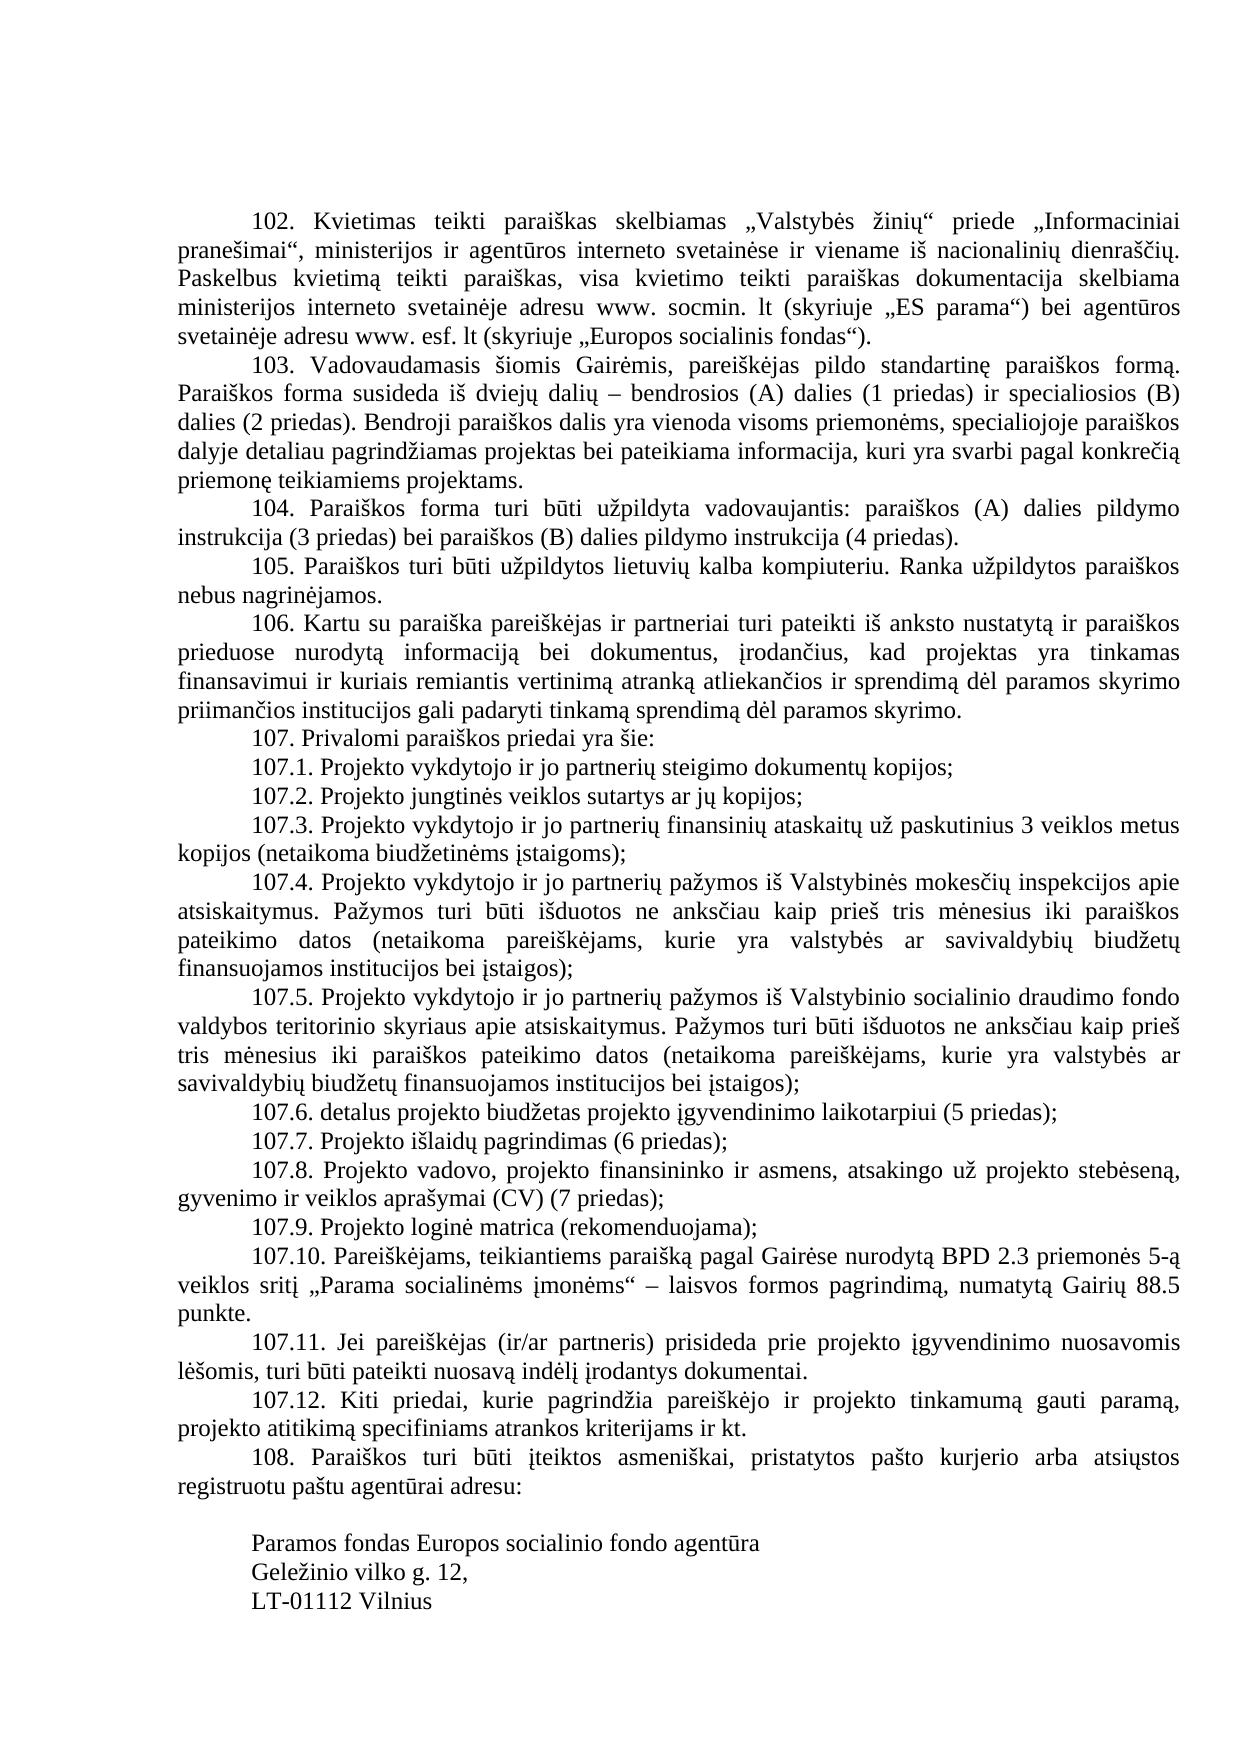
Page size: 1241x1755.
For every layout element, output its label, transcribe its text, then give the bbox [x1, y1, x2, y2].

text 107.5. Projekto vykdytojo ir jo partnerių pažymos iš Valstybinio socialinio draudimo fondo valdybos teritorinio skyriaus apie atsiskaitymus. Pažymos turi būti išduotos ne anksčiau kaip prieš tris mėnesius iki paraiškos pateikimo datos (netaikoma pareiškėjams, kurie yra valstybės ar savivaldybių biudžetų finansuojamos institucijos bei įstaigos); [177, 982, 1181, 1097]
text 107.2. Projekto jungtinės veiklos sutartys ar jų kopijos; [177, 781, 1181, 810]
text 107.11. Jei pareiškėjas (ir/ar partneris) prisideda prie projekto įgyvendinimo nuosavomis lėšomis, turi būti pateikti nuosavą indėlį įrodantys dokumentai. [177, 1327, 1181, 1385]
text 105. Paraiškos turi būti užpildytos lietuvių kalba kompiuteriu. Ranka užpildytos paraiškos nebus nagrinėjamos. [177, 551, 1181, 608]
text 106. Kartu su paraiška pareiškėjas ir partneriai turi pateikti iš anksto nustatytą ir paraiškos prieduose nurodytą informaciją bei dokumentus, įrodančius, kad projektas yra tinkamas finansavimui ir kuriais remiantis vertinimą atranką atliekančios ir sprendimą dėl paramos skyrimo priimančios institucijos gali padaryti tinkamą sprendimą dėl paramos skyrimo. [177, 608, 1181, 723]
text 107.6. detalus projekto biudžetas projekto įgyvendinimo laikotarpiui (5 priedas); [177, 1097, 1181, 1126]
text Geležinio vilko g. 12, [177, 1557, 1181, 1586]
text 107.4. Projekto vykdytojo ir jo partnerių pažymos iš Valstybinės mokesčių inspekcijos apie atsiskaitymus. Pažymos turi būti išduotos ne anksčiau kaip prieš tris mėnesius iki paraiškos pateikimo datos (netaikoma pareiškėjams, kurie yra valstybės ar savivaldybių biudžetų finansuojamos institucijos bei įstaigos); [177, 867, 1181, 982]
text Paramos fondas Europos socialinio fondo agentūra [177, 1528, 1181, 1557]
text 103. Vadovaudamasis šiomis Gairėmis, pareiškėjas pildo standartinę paraiškos formą. Paraiškos forma susideda iš dviejų dalių – bendrosios (A) dalies (1 priedas) ir specialiosios (B) dalies (2 priedas). Bendroji paraiškos dalis yra vienoda visoms priemonėms, specialiojoje paraiškos dalyje detaliau pagrindžiamas projektas bei pateikiama informacija, kuri yra svarbi pagal konkrečią priemonę teikiamiems projektams. [177, 350, 1181, 493]
text LT-01112 Vilnius [177, 1586, 1181, 1615]
text 107.7. Projekto išlaidų pagrindimas (6 priedas); [177, 1126, 1181, 1155]
text 102. Kvietimas teikti paraiškas skelbiamas „Valstybės žinių“ priede „Informaciniai pranešimai“, ministerijos ir agentūros interneto svetainėse ir viename iš nacionalinių dienraščių. Paskelbus kvietimą teikti paraiškas, visa kvietimo teikti paraiškas dokumentacija skelbiama ministerijos interneto svetainėje adresu www. socmin. lt (skyriuje „ES parama“) bei agentūros svetainėje adresu www. esf. lt (skyriuje „Europos socialinis fondas“). [177, 206, 1181, 350]
text 107.12. Kiti priedai, kurie pagrindžia pareiškėjo ir projekto tinkamumą gauti paramą, projekto atitikimą specifiniams atrankos kriterijams ir kt. [177, 1385, 1181, 1442]
text 107.10. Pareiškėjams, teikiantiems paraišką pagal Gairėse nurodytą BPD 2.3 priemonės 5-ą veiklos sritį „Parama socialinėms įmonėms“ – laisvos formos pagrindimą, numatytą Gairių 88.5 punkte. [177, 1241, 1181, 1327]
text 107.9. Projekto loginė matrica (rekomenduojama); [177, 1212, 1181, 1241]
text 104. Paraiškos forma turi būti užpildyta vadovaujantis: paraiškos (A) dalies pildymo instrukcija (3 priedas) bei paraiškos (B) dalies pildymo instrukcija (4 priedas). [177, 493, 1181, 551]
text 107.1. Projekto vykdytojo ir jo partnerių steigimo dokumentų kopijos; [177, 752, 1181, 781]
text 107.8. Projekto vadovo, projekto finansininko ir asmens, atsakingo už projekto stebėseną, gyvenimo ir veiklos aprašymai (CV) (7 priedas); [177, 1155, 1181, 1212]
text 107. Privalomi paraiškos priedai yra šie: [177, 723, 1181, 752]
text 108. Paraiškos turi būti įteiktos asmeniškai, pristatytos pašto kurjerio arba atsiųstos registruotu paštu agentūrai adresu: [177, 1442, 1181, 1500]
text 107.3. Projekto vykdytojo ir jo partnerių finansinių ataskaitų už paskutinius 3 veiklos metus kopijos (netaikoma biudžetinėms įstaigoms); [177, 810, 1181, 867]
